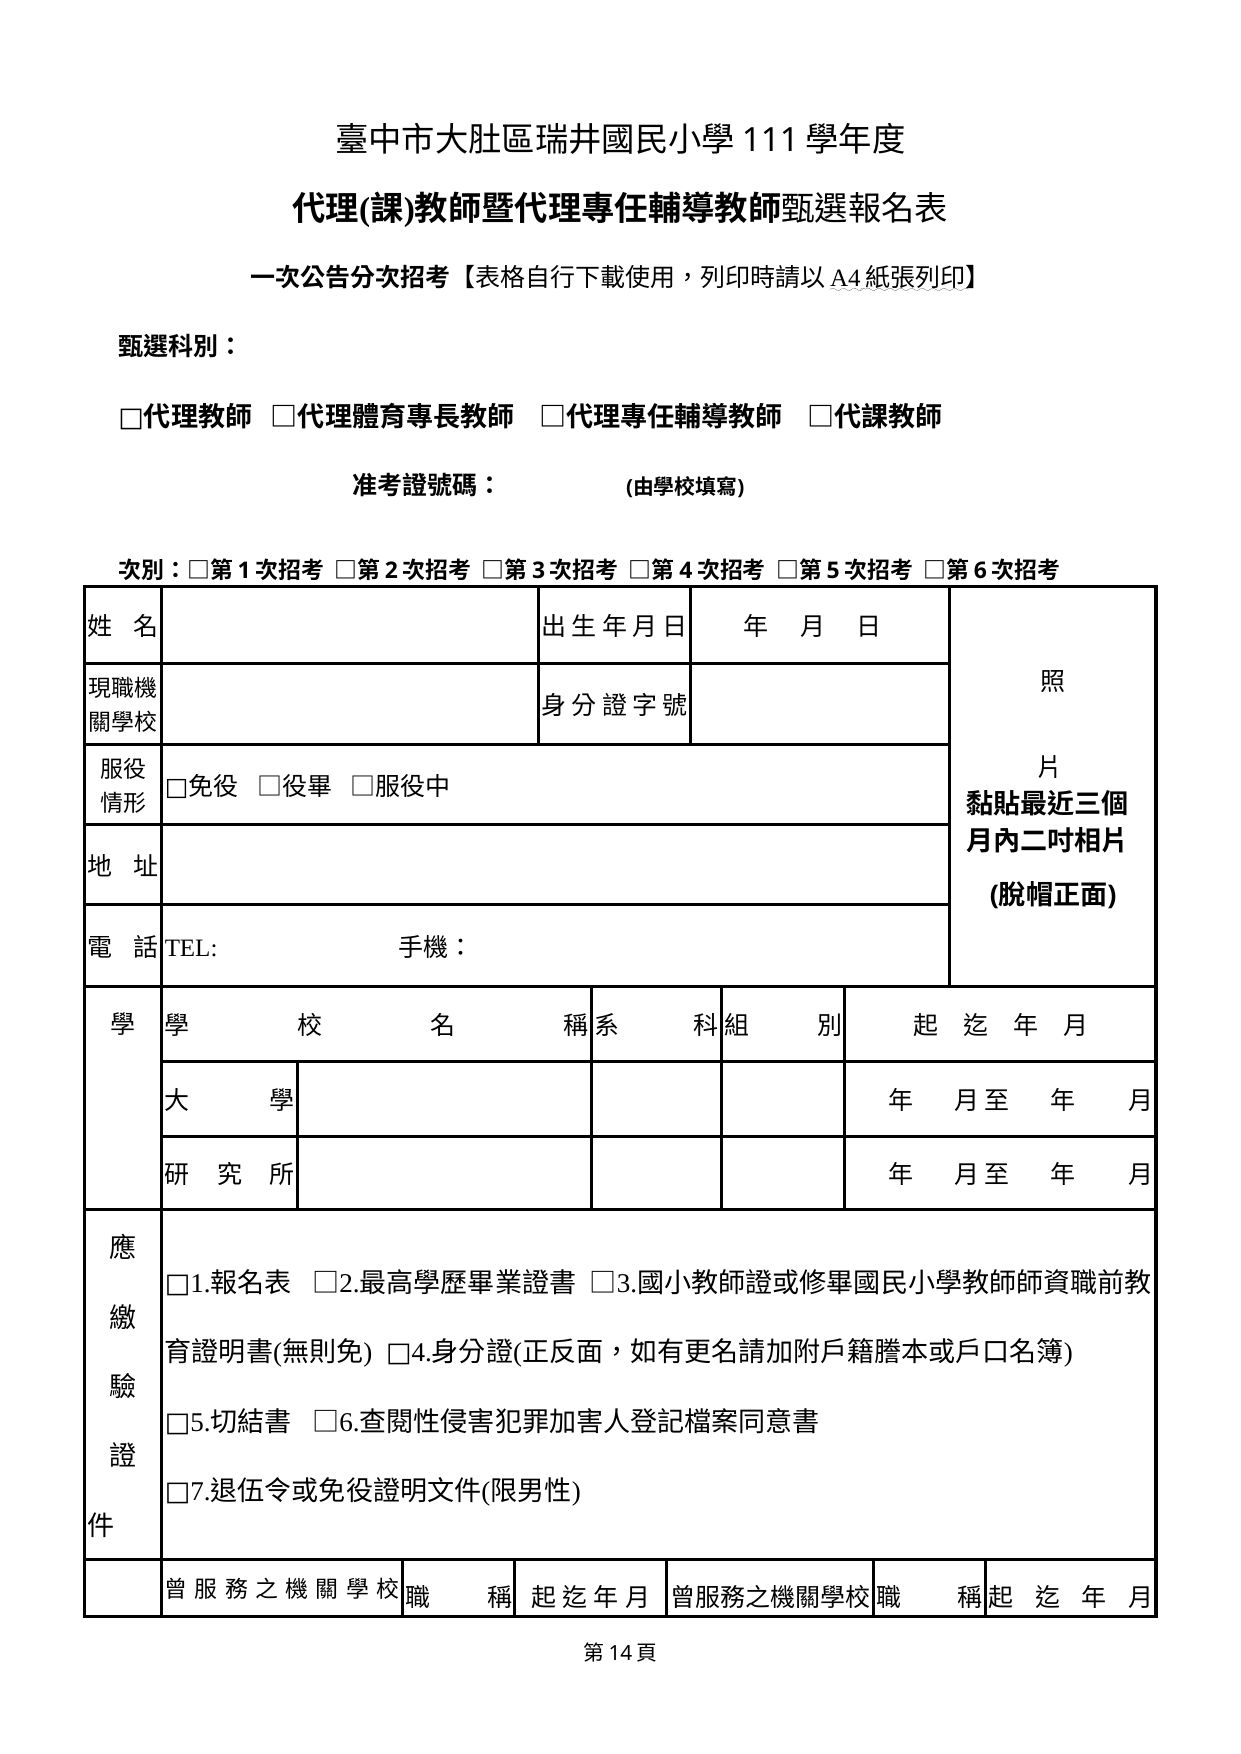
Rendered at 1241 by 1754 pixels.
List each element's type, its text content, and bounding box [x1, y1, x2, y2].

table_cell 起 迄 年 月 [516, 1561, 665, 1615]
table_cell 年 月至 年 月 [846, 1063, 1154, 1135]
text 臺中市大肚區瑞井國民小學111學年度 [118, 102, 1122, 172]
table_cell 學 歷 [86, 988, 160, 1208]
table_cell 身分證字號 [540, 665, 689, 742]
table_cell 研究所 [163, 1138, 296, 1208]
table_cell 曾服務之機關學校 [163, 1561, 401, 1615]
table_cell 起 迄 年 月 [846, 988, 1154, 1059]
table_cell 現職機關學校 [86, 665, 160, 742]
table_cell 大 學 [163, 1063, 296, 1135]
text 准考證號碼： (由學校填寫) [118, 449, 1122, 518]
table_cell [86, 1561, 160, 1615]
table_cell [723, 1138, 843, 1208]
table_cell 電話 [86, 906, 160, 985]
table_cell [163, 665, 537, 742]
table_cell [593, 1063, 720, 1135]
table_cell 年 月至 年 月 [846, 1138, 1154, 1208]
table_cell [299, 1063, 590, 1135]
text □代理教師 □代理體育專長教師 □代理專任輔導教師 □代課教師 [118, 380, 1122, 449]
table_cell [299, 1138, 590, 1208]
table_cell [723, 1063, 843, 1135]
text 一次公告分次招考【表格自行下載使用，列印時請以A4紙張列印】 [118, 241, 1122, 310]
text 代理(課)教師暨代理專任輔導教師甄選報名表 [118, 172, 1122, 241]
table_cell [692, 665, 948, 742]
table_cell [593, 1138, 720, 1208]
table_header 姓 名 [86, 588, 160, 662]
table_cell 職 稱 [875, 1561, 984, 1615]
table_cell 地址 [86, 826, 160, 903]
table_cell □免役 □役畢 □服役中 [163, 746, 948, 823]
table_cell 服役 情形 [86, 746, 160, 823]
table_cell 應 繳 驗 證 件 [86, 1211, 160, 1558]
table_header 照 片 黏貼最近三個 月內二吋相片 (脫帽正面) [951, 588, 1154, 985]
table_cell 系 科 [593, 988, 720, 1059]
table_header 年 月 日 [692, 588, 948, 662]
table_cell 學 校 名 稱 [163, 988, 590, 1059]
table_cell TEL: 手機： [163, 906, 948, 985]
table_cell 組 別 [723, 988, 843, 1059]
text 甄選科別： [118, 310, 1122, 380]
table_cell 職 稱 [404, 1561, 513, 1615]
table_cell 曾服務之機關學校 [668, 1561, 872, 1615]
table_header 出生年月日 [540, 588, 689, 662]
table_cell [163, 826, 948, 903]
table_header [163, 588, 537, 662]
text 次別：□第1次招考 □第2次招考 □第3次招考 □第4次招考 □第5次招考 □第6次招考 [118, 553, 1122, 585]
table_cell 起 迄 年 月 [987, 1561, 1154, 1615]
table_cell □1.報名表 □2.最高學歷畢業證書 □3.國小教師證或修畢國民小學教師師資職前教育證明書(無則免) □4.身分證(正反面，如有更名請加附戶籍謄本或戶口名簿) □5.切結書 □6.查閱性侵害犯罪加害人登記檔案同意書 □7.退伍令或免役證明文件(限男性) [163, 1211, 1154, 1558]
